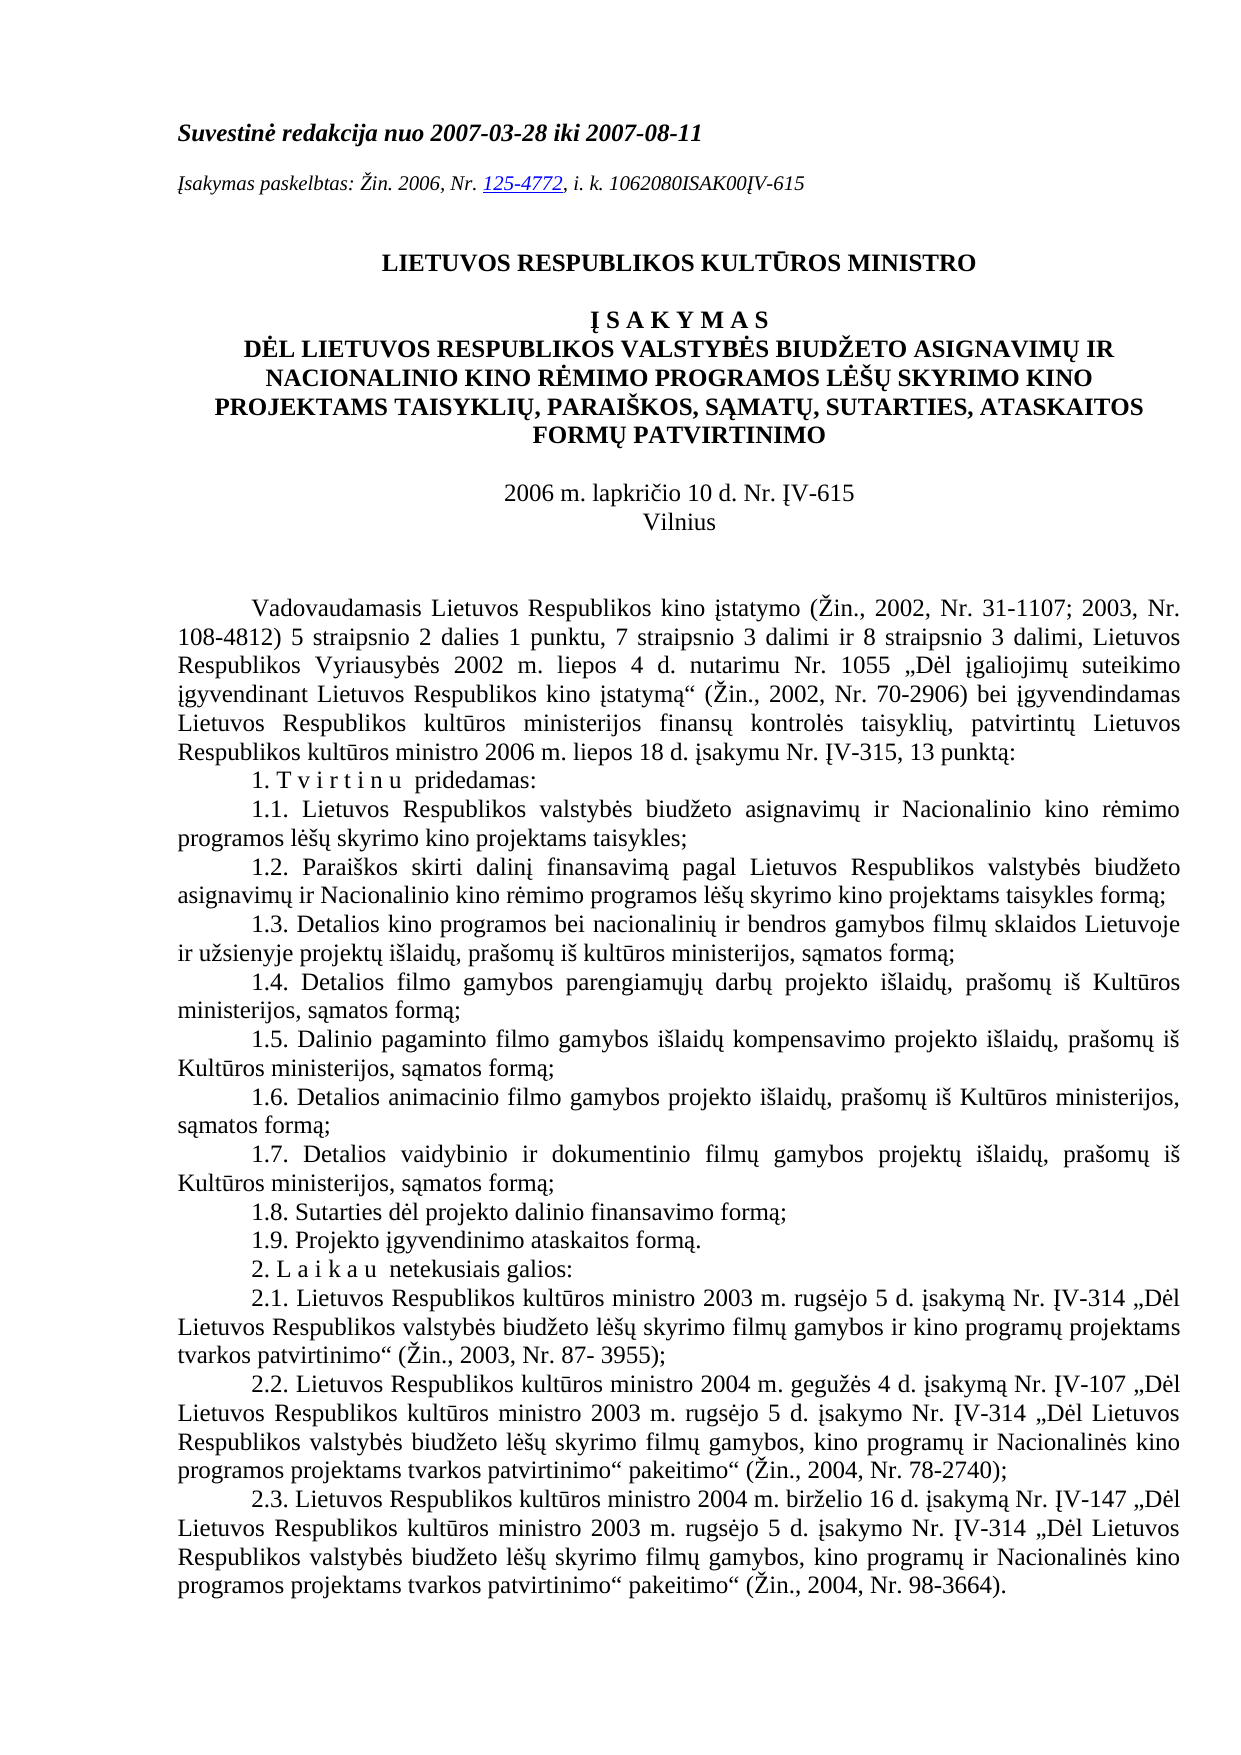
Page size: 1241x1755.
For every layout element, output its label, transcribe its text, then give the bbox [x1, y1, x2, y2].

text 2. Laikau netekusiais galios: [177, 1254, 1181, 1283]
text 2.1. Lietuvos Respublikos kultūros ministro 2003 m. rugsėjo 5 d. įsakymą Nr. ĮV-314 „Dėl Lietuvos Respublikos valstybės biudžeto lėšų skyrimo filmų gamybos ir kino programų projektams tvarkos patvirtinimo“ (Žin., 2003, Nr. 87- 3955); [177, 1283, 1181, 1369]
text 1.3. Detalios kino programos bei nacionalinių ir bendros gamybos filmų sklaidos Lietuvoje ir užsienyje projektų išlaidų, prašomų iš kultūros ministerijos, sąmatos formą; [177, 909, 1181, 967]
text 1.2. Paraiškos skirti dalinį finansavimą pagal Lietuvos Respublikos valstybės biudžeto asignavimų ir Nacionalinio kino rėmimo programos lėšų skyrimo kino projektams taisykles formą; [177, 852, 1181, 909]
text Suvestinė redakcija nuo 2007-03-28 iki 2007-08-11 [177, 118, 1181, 147]
text 1. Tvirtinu pridedamas: [177, 765, 1181, 794]
text 1.1. Lietuvos Respublikos valstybės biudžeto asignavimų ir Nacionalinio kino rėmimo programos lėšų skyrimo kino projektams taisykles; [177, 794, 1181, 852]
text 2.2. Lietuvos Respublikos kultūros ministro 2004 m. gegužės 4 d. įsakymą Nr. ĮV-107 „Dėl Lietuvos Respublikos kultūros ministro 2003 m. rugsėjo 5 d. įsakymo Nr. ĮV-314 „Dėl Lietuvos Respublikos valstybės biudžeto lėšų skyrimo filmų gamybos, kino programų ir Nacionalinės kino programos projektams tvarkos patvirtinimo“ pakeitimo“ (Žin., 2004, Nr. 78-2740); [177, 1369, 1181, 1484]
text DĖL LIETUVOS RESPUBLIKOS VALSTYBĖS BIUDŽETO ASIGNAVIMŲ IR NACIONALINIO KINO RĖMIMO PROGRAMOS LĖŠŲ SKYRIMO KINO PROJEKTAMS TAISYKLIŲ, PARAIŠKOS, SĄMATŲ, SUTARTIES, ATASKAITOS FORMŲ PATVIRTINIMO [177, 334, 1181, 449]
text 1.9. Projekto įgyvendinimo ataskaitos formą. [177, 1225, 1181, 1254]
text LIETUVOS RESPUBLIKOS KULTŪROS MINISTRO [177, 248, 1181, 277]
text Įsakymas paskelbtas: Žin. 2006, Nr. 125-4772, i. k. 1062080ISAK00ĮV-615 [177, 171, 1181, 195]
text 1.5. Dalinio pagaminto filmo gamybos išlaidų kompensavimo projekto išlaidų, prašomų iš Kultūros ministerijos, sąmatos formą; [177, 1024, 1181, 1082]
text 2006 m. lapkričio 10 d. Nr. ĮV-615 [177, 478, 1181, 507]
text 1.6. Detalios animacinio filmo gamybos projekto išlaidų, prašomų iš Kultūros ministerijos, sąmatos formą; [177, 1082, 1181, 1139]
text Vilnius [177, 507, 1181, 535]
text 2.3. Lietuvos Respublikos kultūros ministro 2004 m. birželio 16 d. įsakymą Nr. ĮV-147 „Dėl Lietuvos Respublikos kultūros ministro 2003 m. rugsėjo 5 d. įsakymo Nr. ĮV-314 „Dėl Lietuvos Respublikos valstybės biudžeto lėšų skyrimo filmų gamybos, kino programų ir Nacionalinės kino programos projektams tvarkos patvirtinimo“ pakeitimo“ (Žin., 2004, Nr. 98-3664). [177, 1484, 1181, 1599]
text Į S A K Y M A S [177, 305, 1181, 334]
text 1.8. Sutarties dėl projekto dalinio finansavimo formą; [177, 1197, 1181, 1225]
text 1.4. Detalios filmo gamybos parengiamųjų darbų projekto išlaidų, prašomų iš Kultūros ministerijos, sąmatos formą; [177, 967, 1181, 1024]
text 1.7. Detalios vaidybinio ir dokumentinio filmų gamybos projektų išlaidų, prašomų iš Kultūros ministerijos, sąmatos formą; [177, 1139, 1181, 1197]
text Vadovaudamasis Lietuvos Respublikos kino įstatymo (Žin., 2002, Nr. 31-1107; 2003, Nr. 108-4812) 5 straipsnio 2 dalies 1 punktu, 7 straipsnio 3 dalimi ir 8 straipsnio 3 dalimi, Lietuvos Respublikos Vyriausybės 2002 m. liepos 4 d. nutarimu Nr. 1055 „Dėl įgaliojimų suteikimo įgyvendinant Lietuvos Respublikos kino įstatymą“ (Žin., 2002, Nr. 70-2906) bei įgyvendindamas Lietuvos Respublikos kultūros ministerijos finansų kontrolės taisyklių, patvirtintų Lietuvos Respublikos kultūros ministro 2006 m. liepos 18 d. įsakymu Nr. ĮV-315, 13 punktą: [177, 593, 1181, 765]
